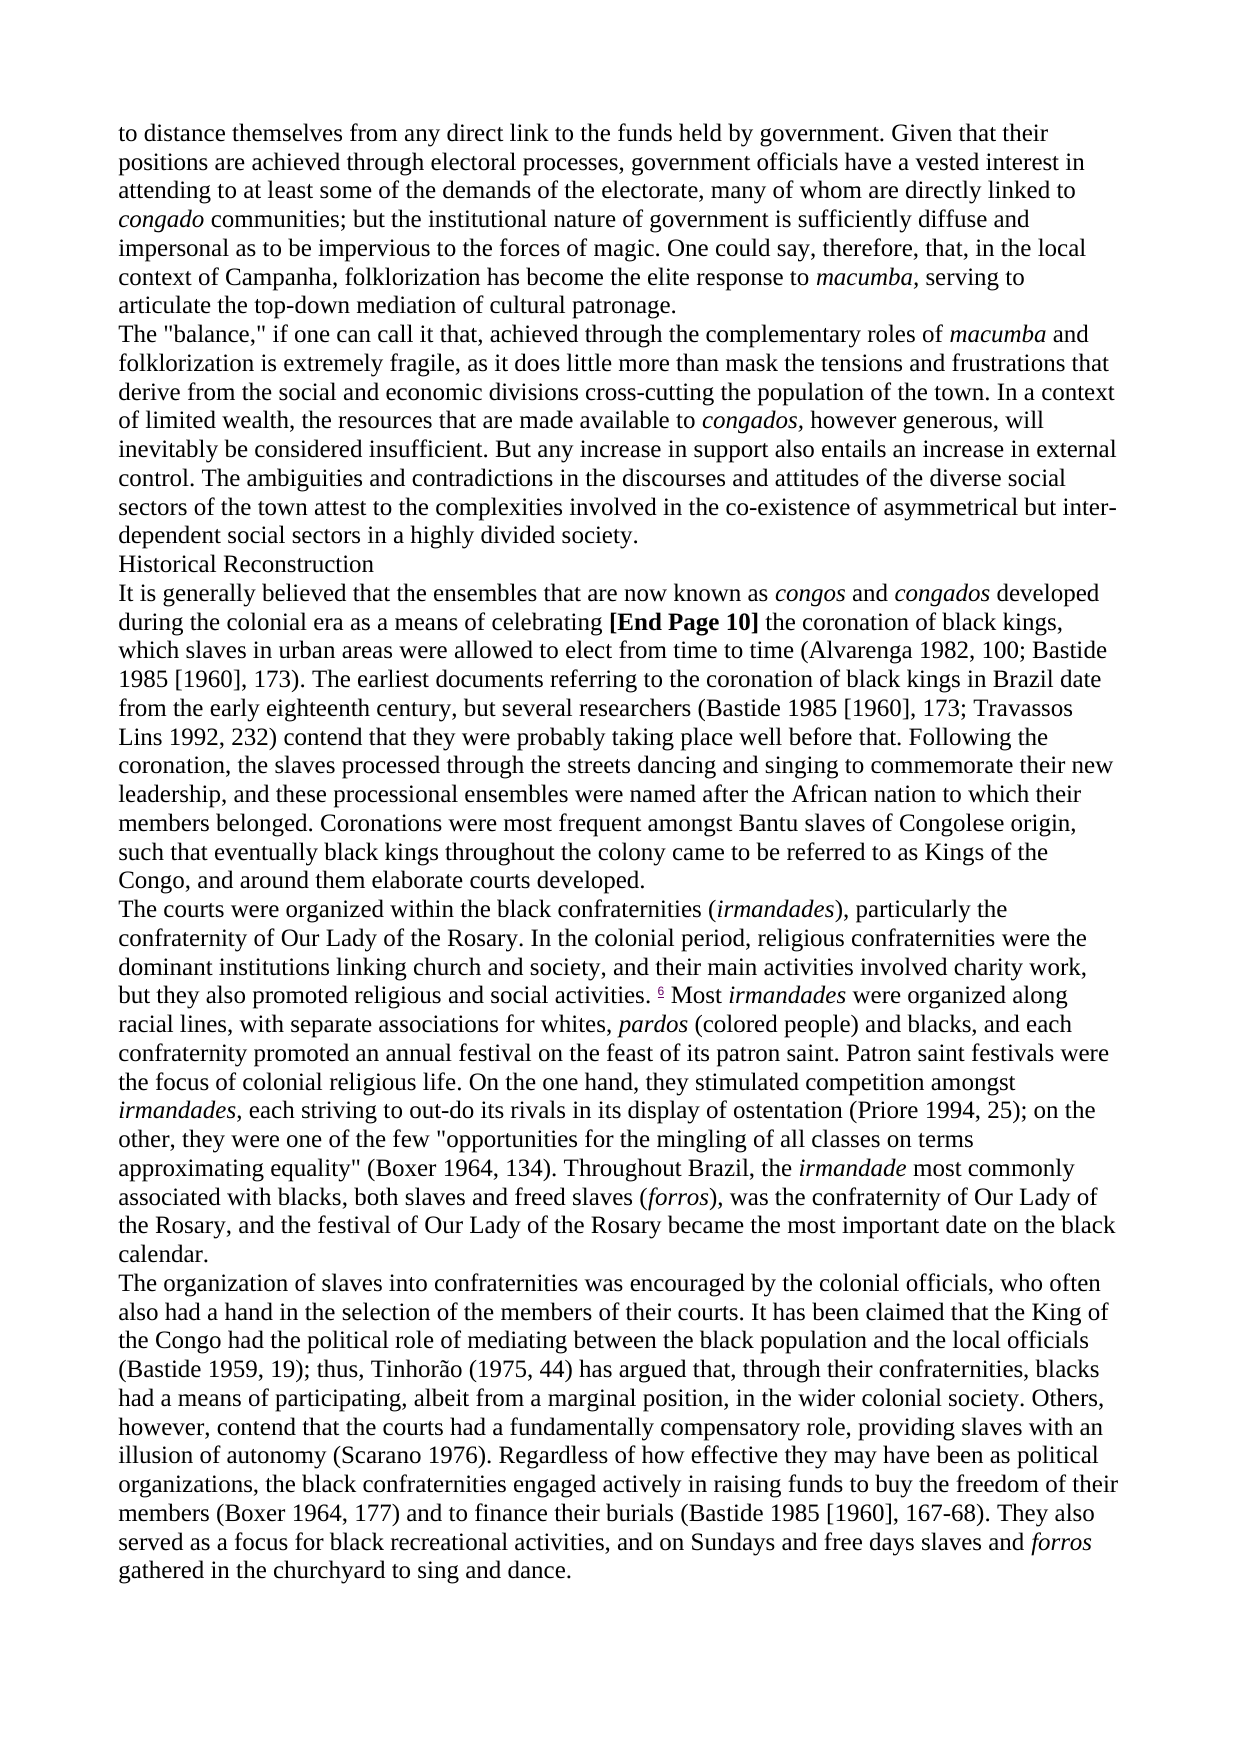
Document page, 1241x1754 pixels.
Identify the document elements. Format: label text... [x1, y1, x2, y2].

text The "balance," if one can call it that, achieved through the complementary roles of macumba and folklorization is extremely fragile, as it does little more than mask the tensions and frustrations that derive from the social and economic divisions cross-cutting the population of the town. In a context of limited wealth, the resources that are made available to congados, however generous, will inevitably be considered insufficient. But any increase in support also entails an increase in external control. The ambiguities and contradictions in the discourses and attitudes of the diverse social sectors of the town attest to the complexities involved in the co-existence of asymmetrical but inter-dependent social sectors in a highly divided society. [118, 319, 1122, 549]
text to distance themselves from any direct link to the funds held by government. Given that their positions are achieved through electoral processes, government officials have a vested interest in attending to at least some of the demands of the electorate, many of whom are directly linked to congado communities; but the institutional nature of government is sufficiently diffuse and impersonal as to be impervious to the forces of magic. One could say, therefore, that, in the local context of Campanha, folklorization has become the elite response to macumba, serving to articulate the top-down mediation of cultural patronage. [118, 118, 1122, 319]
text The courts were organized within the black confraternities (irmandades), particularly the confraternity of Our Lady of the Rosary. In the colonial period, religious confraternities were the dominant institutions linking church and society, and their main activities involved charity work, but they also promoted religious and social activities. 6 Most irmandades were organized along racial lines, with separate associations for whites, pardos (colored people) and blacks, and each confraternity promoted an annual festival on the feast of its patron saint. Patron saint festivals were the focus of colonial religious life. On the one hand, they stimulated competition amongst irmandades, each striving to out-do its rivals in its display of ostentation (Priore 1994, 25); on the other, they were one of the few "opportunities for the mingling of all classes on terms approximating equality" (Boxer 1964, 134). Throughout Brazil, the irmandade most commonly associated with blacks, both slaves and freed slaves (forros), was the confraternity of Our Lady of the Rosary, and the festival of Our Lady of the Rosary became the most important date on the black calendar. [118, 894, 1122, 1268]
text Historical Reconstruction [118, 549, 1122, 578]
text The organization of slaves into confraternities was encouraged by the colonial officials, who often also had a hand in the selection of the members of their courts. It has been claimed that the King of the Congo had the political role of mediating between the black population and the local officials (Bastide 1959, 19); thus, Tinhorão (1975, 44) has argued that, through their confraternities, blacks had a means of participating, albeit from a marginal position, in the wider colonial society. Others, however, contend that the courts had a fundamentally compensatory role, providing slaves with an illusion of autonomy (Scarano 1976). Regardless of how effective they may have been as political organizations, the black confraternities engaged actively in raising funds to buy the freedom of their members (Boxer 1964, 177) and to finance their burials (Bastide 1985 [1960], 167-68). They also served as a focus for black recreational activities, and on Sundays and free days slaves and forros gathered in the churchyard to sing and dance. [118, 1268, 1122, 1584]
text It is generally believed that the ensembles that are now known as congos and congados developed during the colonial era as a means of celebrating [End Page 10] the coronation of black kings, which slaves in urban areas were allowed to elect from time to time (Alvarenga 1982, 100; Bastide 1985 [1960], 173). The earliest documents referring to the coronation of black kings in Brazil date from the early eighteenth century, but several researchers (Bastide 1985 [1960], 173; Travassos Lins 1992, 232) contend that they were probably taking place well before that. Following the coronation, the slaves processed through the streets dancing and singing to commemorate their new leadership, and these processional ensembles were named after the African nation to which their members belonged. Coronations were most frequent amongst Bantu slaves of Congolese origin, such that eventually black kings throughout the colony came to be referred to as Kings of the Congo, and around them elaborate courts developed. [118, 578, 1122, 894]
